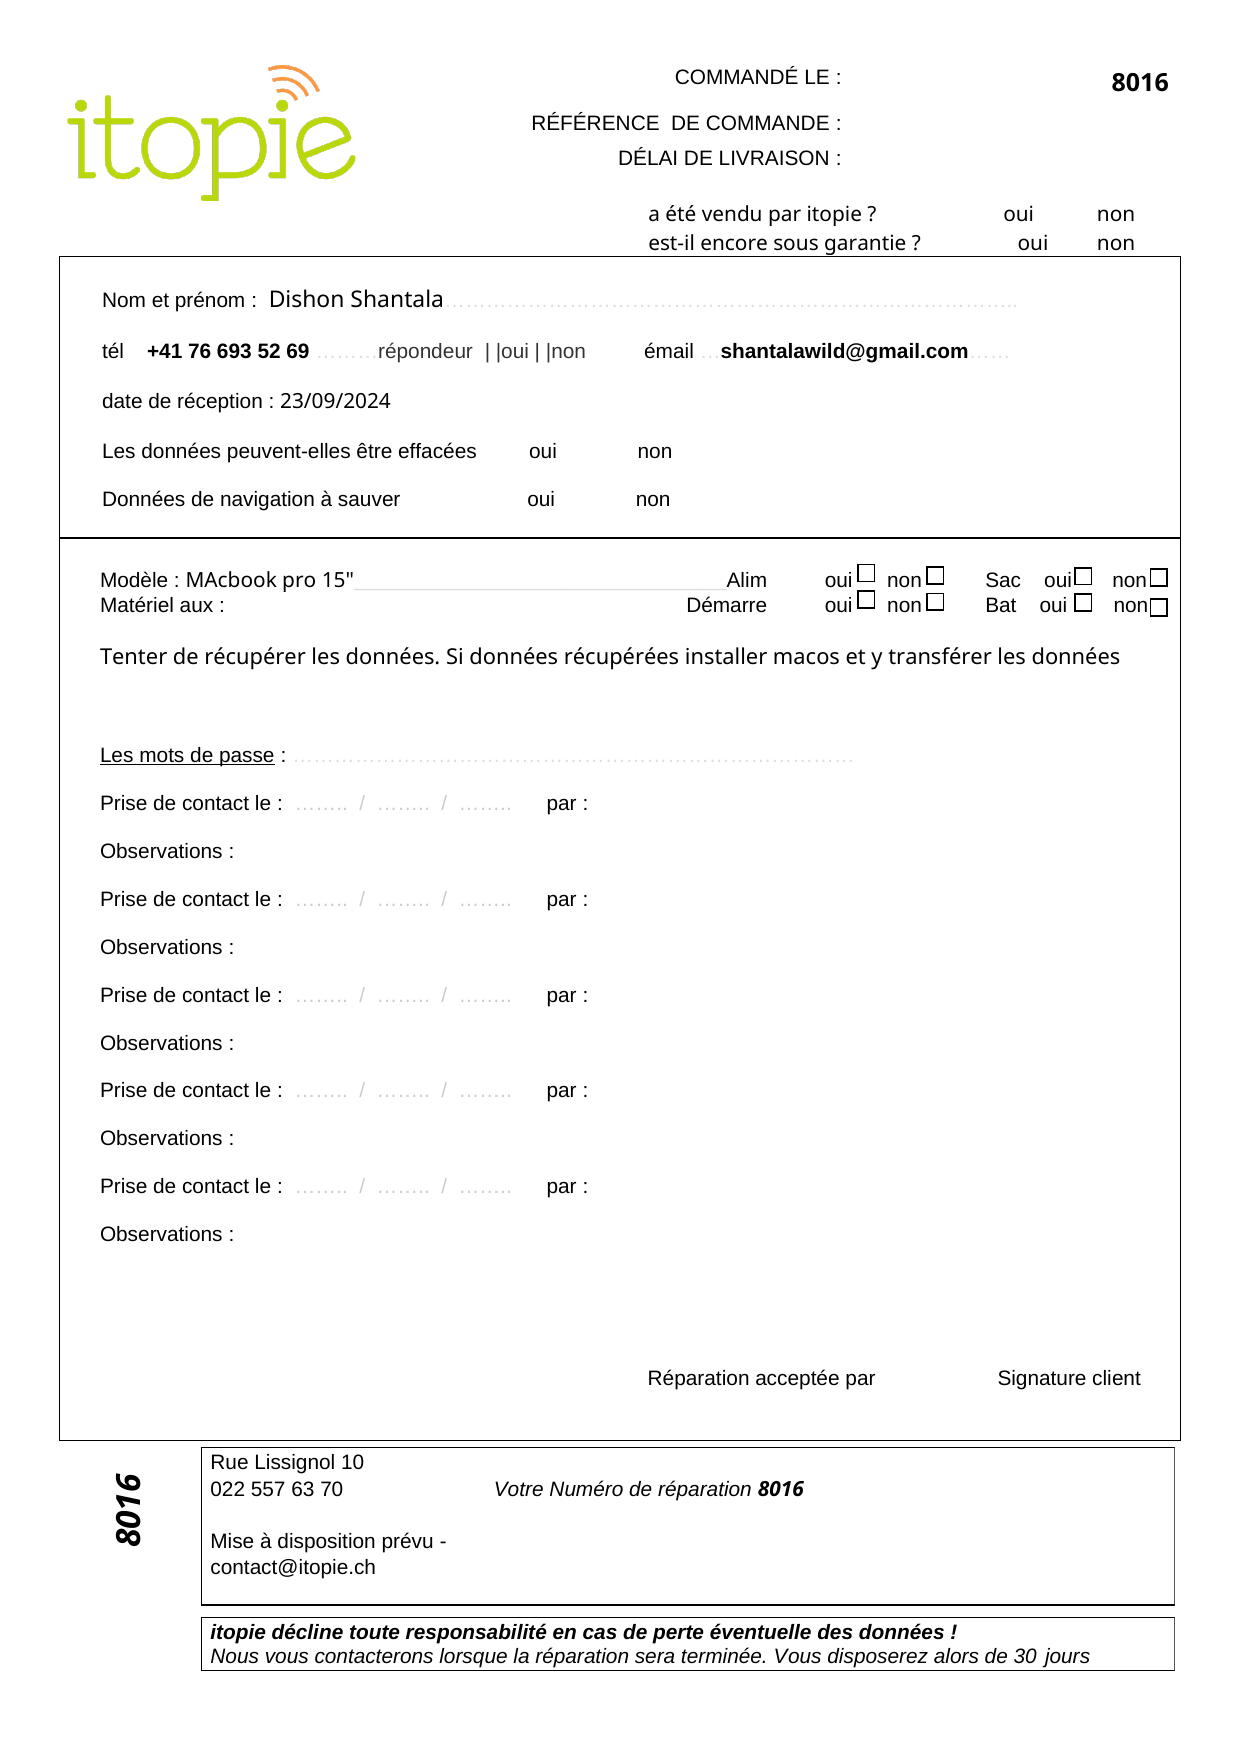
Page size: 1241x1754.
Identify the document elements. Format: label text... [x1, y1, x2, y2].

table_header 8016 [59, 1441, 195, 1677]
table_header COMMANDÉ LE : [490, 59, 847, 104]
text Modèle : MAcbook pro 15" Alim oui non Sac oui non [948, 562, 1180, 590]
text Prise de contact le : …….. / …….. / …….. par : [60, 1171, 1180, 1198]
text Prise de contact le : …….. / …….. / …….. par : [60, 1075, 1180, 1102]
picture [67, 65, 356, 201]
text Matériel aux : Démarre oui non Bat oui non [60, 590, 1180, 617]
text Données de navigation à sauver oui non [60, 484, 1180, 511]
table_cell DÉLAI DE LIVRAISON : [490, 140, 847, 175]
text Les données peuvent-elles être effacées oui non [60, 436, 1180, 463]
table_cell [847, 105, 1180, 140]
text Observations : [60, 1123, 1180, 1150]
text Modèle : MAcbook pro 15" Alim oui non Sac oui non [60, 562, 856, 590]
text Prise de contact le : …….. / …….. / …….. par : [60, 979, 1180, 1006]
text Prise de contact le : …….. / …….. / …….. par : [60, 788, 1180, 815]
table_cell RÉFÉRENCE DE COMMANDE : [490, 105, 847, 140]
text Observations : [60, 1219, 1180, 1246]
text Les mots de passe : ……………………………………………………………………… [60, 740, 1180, 767]
table_cell [847, 140, 1180, 175]
text tél +41 76 693 52 69 ………répondeur | |oui | |non émail …shantalawild@gmail.com…… [60, 335, 1180, 362]
table_header Rue Lissignol 10 022 557 63 70 Votre Numéro de réparation 8016 Mise à disposition prévu - contact@itopie.ch [195, 1441, 1180, 1611]
text Observations : [60, 1027, 1180, 1054]
text Observations : [60, 836, 1180, 863]
table_cell itopie décline toute responsabilité en cas de perte éventuelle des données ! Nous vous contacterons lorsque la réparation sera terminée. Vous disposerez alors de 30 jours [195, 1611, 1180, 1677]
text Prise de contact le : …….. / …….. / …….. par : [60, 883, 1180, 911]
table_header 8016 [847, 59, 1180, 104]
text Observations : [60, 931, 1180, 958]
text Réparation acceptée par Signature client [60, 1363, 1180, 1390]
text date de réception : 23/09/2024 [60, 383, 1180, 415]
text est-il encore sous garantie ? oui non [59, 228, 1181, 256]
text Modèle : MAcbook pro 15" Alim oui non Sac oui non [879, 562, 925, 590]
text Nom et prénom : Dishon Shantala……………………………………………………………………….. [60, 280, 1180, 314]
text Tenter de récupérer les données. Si données récupérées installer macos et y transférer les données [60, 638, 1180, 671]
text a été vendu par itopie ? oui non [59, 199, 1181, 228]
